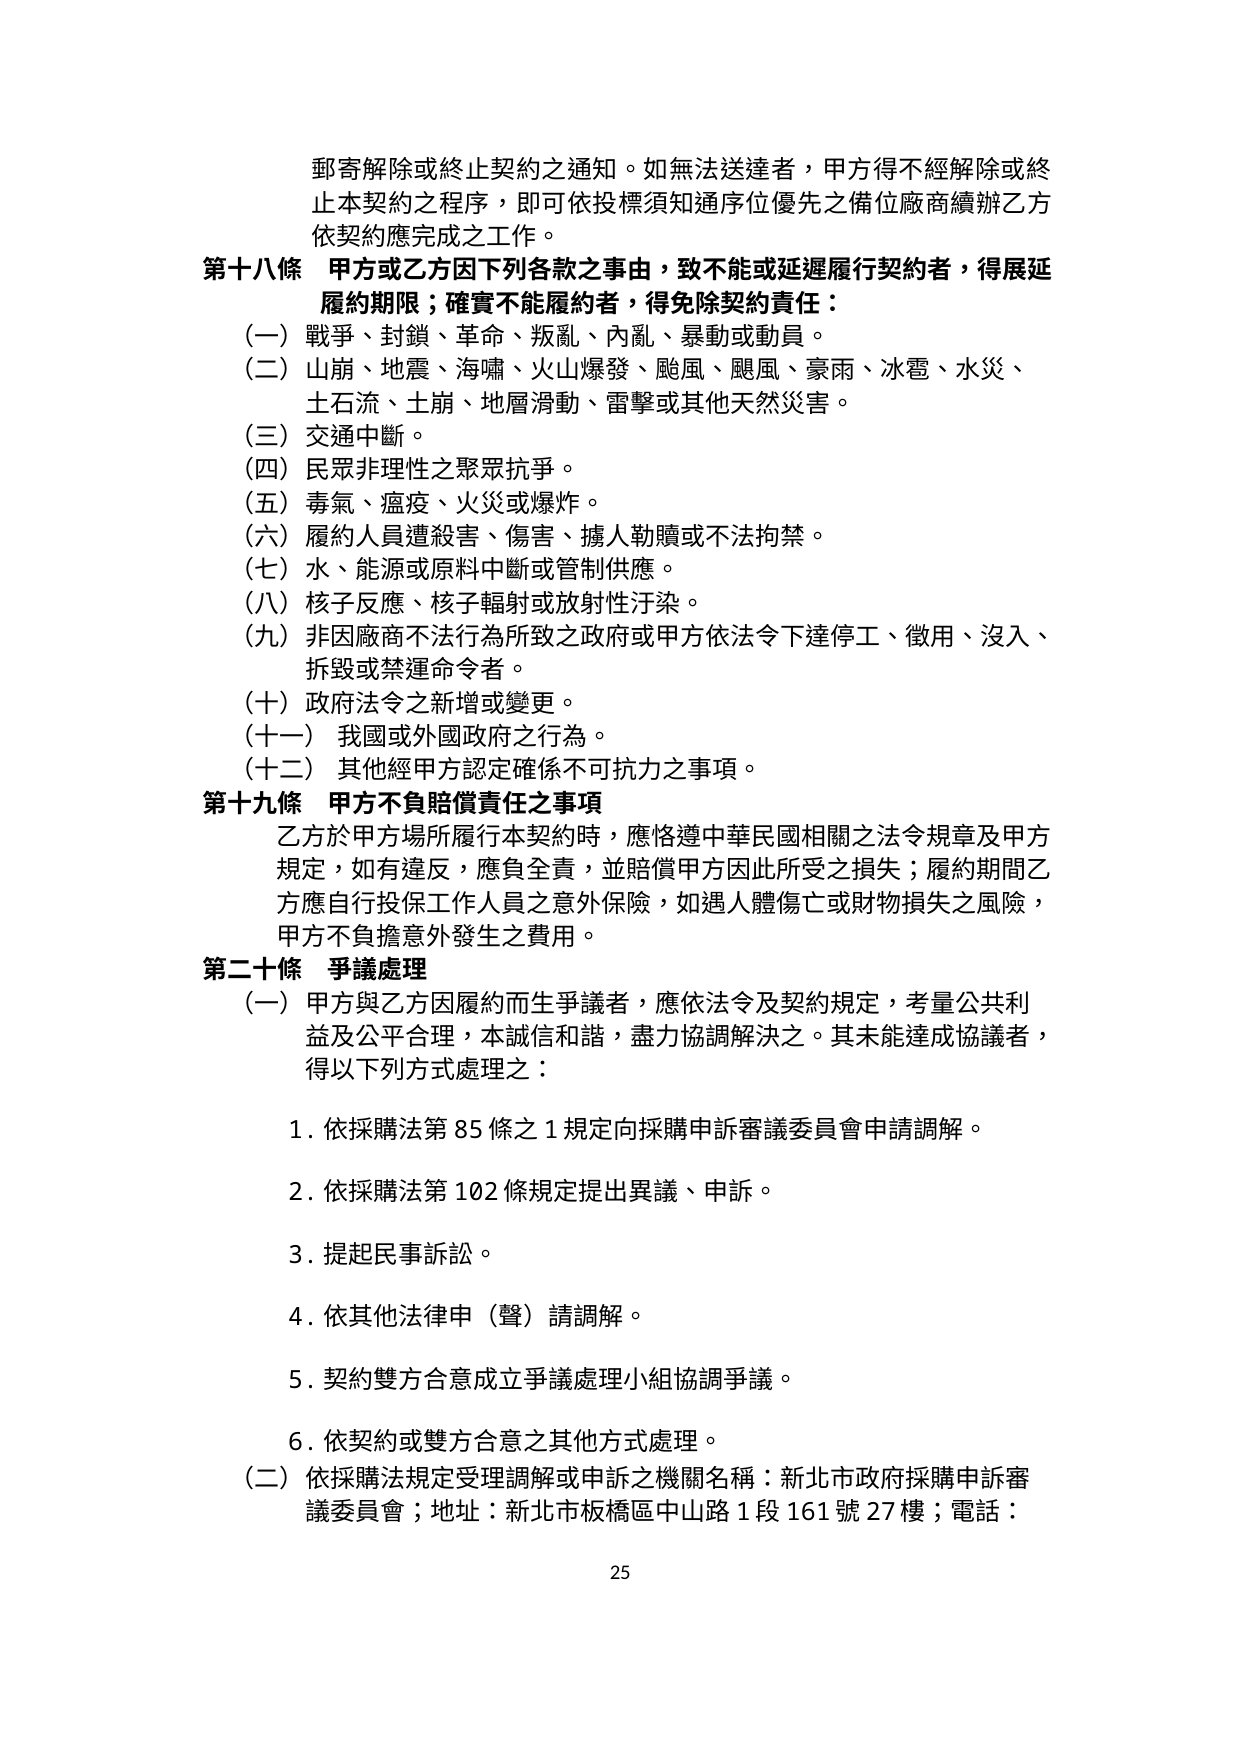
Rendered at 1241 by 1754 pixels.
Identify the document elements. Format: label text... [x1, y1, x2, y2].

list 依採購法第85條之1規定向採購申訴審議委員會申請調解。 [288, 1086, 1053, 1148]
list 依採購法規定受理調解或申訴之機關名稱：新北市政府採購申訴審議委員會；地址：新北市板橋區中山路1段161號27樓；電話： [229, 1461, 1053, 1527]
list 山崩、地震、海嘯、火山爆發、颱風、颶風、豪雨、冰雹、水災、土石流、土崩、地層滑動、雷擊或其他天然災害。 [229, 352, 1053, 419]
list 契約雙方合意成立爭議處理小組協調爭議。 [288, 1336, 1053, 1398]
list 提起民事訴訟。 [288, 1211, 1053, 1273]
text 第十九條 甲方不負賠償責任之事項 [202, 786, 1053, 819]
list 核子反應、核子輻射或放射性汙染。 [229, 586, 1053, 619]
list 依其他法律申（聲）請調解。 [288, 1273, 1053, 1336]
list 依契約或雙方合意之其他方式處理。 [288, 1398, 1053, 1461]
list 依採購法第102條規定提出異議、申訴。 [288, 1148, 1053, 1211]
list 非因廠商不法行為所致之政府或甲方依法令下達停工、徵用、沒入、拆毀或禁運命令者。 [229, 619, 1053, 686]
list 民眾非理性之聚眾抗爭。 [229, 452, 1053, 486]
text 乙方於甲方場所履行本契約時，應恪遵中華民國相關之法令規章及甲方規定，如有違反，應負全責，並賠償甲方因此所受之損失；履約期間乙方應自行投保工作人員之意外保險，如遇人體傷亡或財物損失之風險，甲方不負擔意外發生之費用。 [276, 819, 1053, 952]
text 第二十條 爭議處理 [187, 952, 1053, 986]
list 履約人員遭殺害、傷害、擄人勒贖或不法拘禁。 [229, 519, 1053, 552]
list 交通中斷。 [229, 419, 1053, 452]
list 甲方與乙方因履約而生爭議者，應依法令及契約規定，考量公共利益及公平合理，本誠信和諧，盡力協調解決之。其未能達成協議者，得以下列方式處理之： [229, 986, 1053, 1086]
list 戰爭、封鎖、革命、叛亂、內亂、暴動或動員。 [229, 319, 1053, 352]
list 其他經甲方認定確係不可抗力之事項。 [229, 752, 1053, 786]
list 水、能源或原料中斷或管制供應。 [229, 552, 1053, 586]
list 郵寄解除或終止契約之通知。如無法送達者，甲方得不經解除或終止本契約之程序，即可依投標須知通序位優先之備位廠商續辦乙方依契約應完成之工作。 [235, 152, 1053, 252]
list 毒氣、瘟疫、火災或爆炸。 [229, 486, 1053, 519]
list 我國或外國政府之行為。 [229, 719, 1053, 752]
list 政府法令之新增或變更。 [229, 686, 1053, 719]
text 第十八條 甲方或乙方因下列各款之事由，致不能或延遲履行契約者，得展延履約期限；確實不能履約者，得免除契約責任： [202, 252, 1053, 319]
